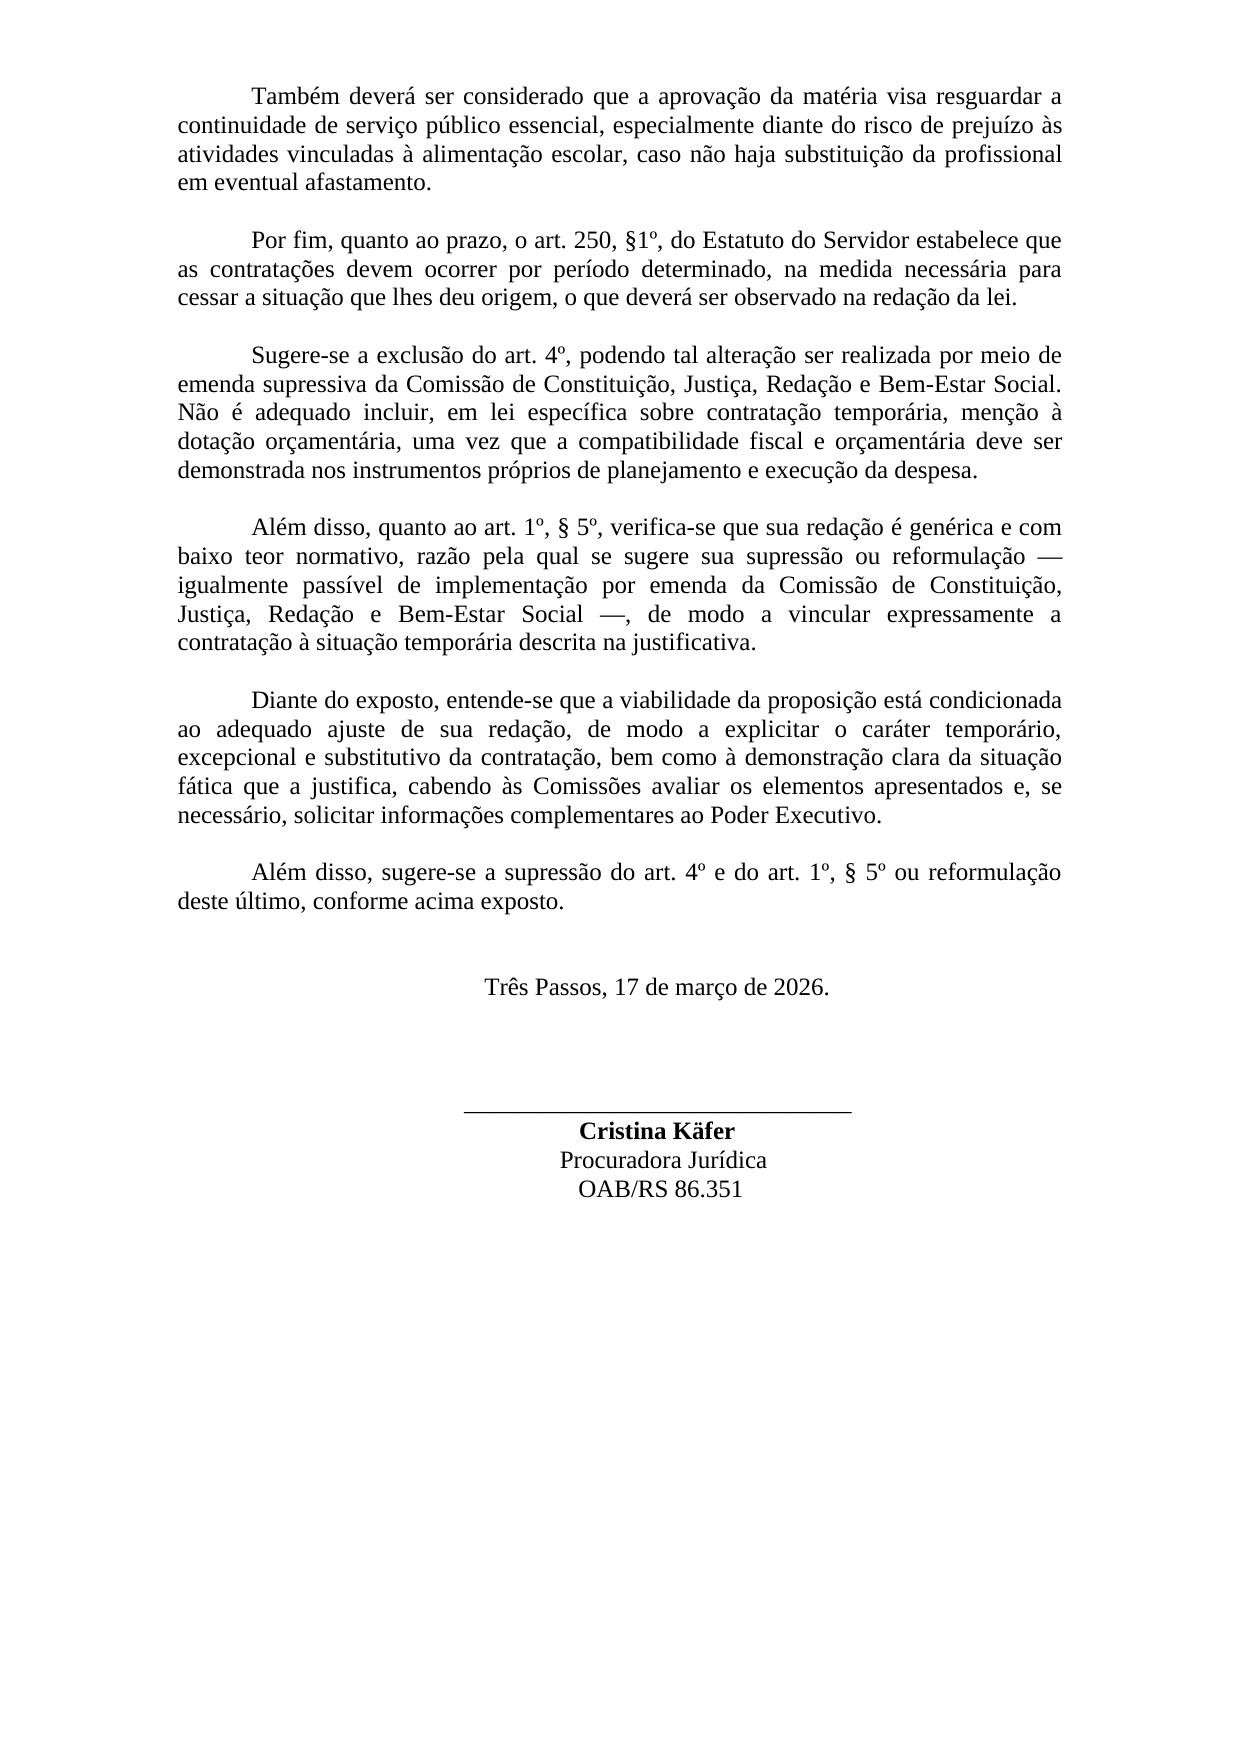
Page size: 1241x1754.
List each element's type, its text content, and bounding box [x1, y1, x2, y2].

text _______________________________ [177, 1087, 1063, 1116]
text Sugere-se a exclusão do art. 4º, podendo tal alteração ser realizada por meio de emenda supressiva da Comissão de Constituição, Justiça, Redação e Bem-Estar Social. Não é adequado incluir, em lei específica sobre contratação temporária, menção à dotação orçamentária, uma vez que a compatibilidade fiscal e orçamentária deve ser demonstrada nos instrumentos próprios de planejamento e execução da despesa. [177, 340, 1063, 484]
text Diante do exposto, entende-se que a viabilidade da proposição está condicionada ao adequado ajuste de sua redação, de modo a explicitar o caráter temporário, excepcional e substitutivo da contratação, bem como à demonstração clara da situação fática que a justifica, cabendo às Comissões avaliar os elementos apresentados e, se necessário, solicitar informações complementares ao Poder Executivo. [177, 685, 1063, 829]
text Também deverá ser considerado que a aprovação da matéria visa resguardar a continuidade de serviço público essencial, especialmente diante do risco de prejuízo às atividades vinculadas à alimentação escolar, caso não haja substituição da profissional em eventual afastamento. [177, 81, 1063, 196]
text Além disso, sugere-se a supressão do art. 4º e do art. 1º, § 5º ou reformulação deste último, conforme acima exposto. [177, 857, 1063, 915]
text Além disso, quanto ao art. 1º, § 5º, verifica-se que sua redação é genérica e com baixo teor normativo, razão pela qual se sugere sua supressão ou reformulação — igualmente passível de implementação por emenda da Comissão de Constituição, Justiça, Redação e Bem-Estar Social —, de modo a vincular expressamente a contratação à situação temporária descrita na justificativa. [177, 512, 1063, 656]
text Cristina Käfer [177, 1116, 1063, 1145]
text Procuradora Jurídica [177, 1145, 1063, 1174]
text Três Passos, 17 de março de 2026. [177, 972, 1063, 1001]
text Por fim, quanto ao prazo, o art. 250, §1º, do Estatuto do Servidor estabelece que as contratações devem ocorrer por período determinado, na medida necessária para cessar a situação que lhes deu origem, o que deverá ser observado na redação da lei. [177, 225, 1063, 311]
text OAB/RS 86.351 [177, 1174, 1063, 1202]
